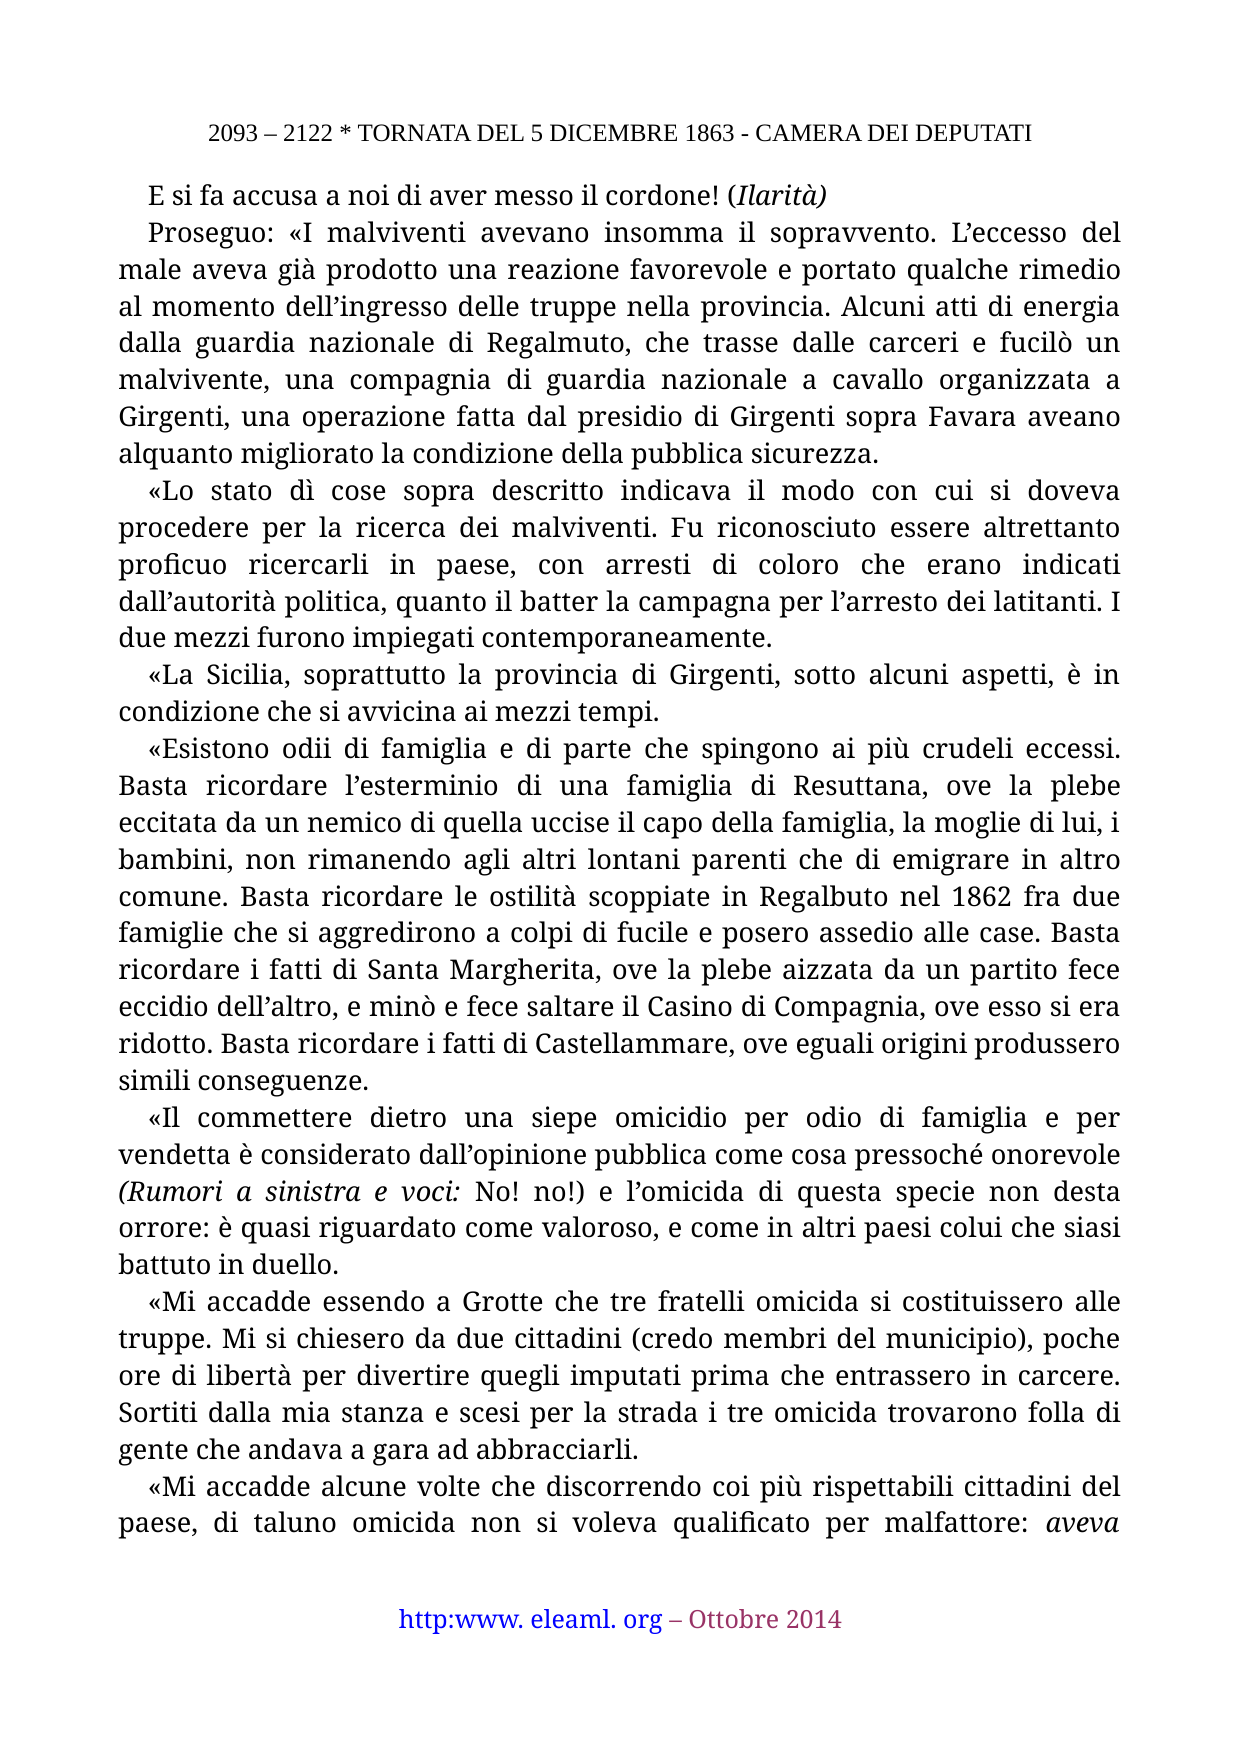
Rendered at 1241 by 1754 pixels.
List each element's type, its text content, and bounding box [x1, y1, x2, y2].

text E si fa accusa a noi di aver messo il cordone! (Ilarità) [118, 176, 1122, 213]
text «Esistono odii di famiglia e di parte che spingono ai più crudeli eccessi. Basta ricordare l’esterminio di una famiglia di Resuttana, ove la plebe eccitata da un nemico di quella uccise il capo della famiglia, la moglie di lui, i bambini, non rimanendo agli altri lontani parenti che di emigrare in altro comune. Basta ricordare le ostilità scoppiate in Regalbuto nel 1862 fra due famiglie che si aggredirono a colpi di fucile e posero assedio alle case. Basta ricordare i fatti di Santa Margherita, ove la plebe aizzata da un partito fece eccidio dell’altro, e minò e fece saltare il Casino di Compagnia, ove esso si era ridotto. Basta ricordare i fatti di Castellammare, ove eguali origini produssero simili conseguenze. [118, 729, 1122, 1098]
text «Lo stato dì cose sopra descritto indicava il modo con cui si doveva procedere per la ricerca dei malviventi. Fu riconosciuto essere altrettanto proficuo ricercarli in paese, con arresti di coloro che erano indicati dall’autorità politica, quanto il batter la campagna per l’arresto dei latitanti. I due mezzi furono impiegati contemporaneamente. [118, 471, 1122, 656]
text «Il commettere dietro una siepe omicidio per odio di famiglia e per vendetta è considerato dall’opinione pubblica come cosa pressoché onorevole (Rumori a sinistra e voci: No! no!) e l’omicida di questa specie non desta orrore: è quasi riguardato come valoroso, e come in altri paesi colui che siasi battuto in duello. [118, 1098, 1122, 1283]
text «La Sicilia, soprattutto la provincia di Girgenti, sotto alcuni aspetti, è in condizione che si avvicina ai mezzi tempi. [118, 656, 1122, 729]
text Proseguo: «I malviventi avevano insomma il sopravvento. L’eccesso del male aveva già prodotto una reazione favorevole e portato qualche rimedio al momento dell’ingresso delle truppe nella provincia. Alcuni atti di energia dalla guardia nazionale di Regalmuto, che trasse dalle carceri e fucilò un malvivente, una compagnia di guardia nazionale a cavallo organizzata a Girgenti, una operazione fatta dal presidio di Girgenti sopra Favara aveano alquanto migliorato la condizione della pubblica sicurezza. [118, 213, 1122, 471]
text «Mi accadde essendo a Grotte che tre fratelli omicida si costituissero alle truppe. Mi si chiesero da due cittadini (credo membri del municipio), poche ore di libertà per divertire quegli imputati prima che entrassero in carcere. Sortiti dalla mia stanza e scesi per la strada i tre omicida trovarono folla di gente che andava a gara ad abbracciarli. [118, 1283, 1122, 1467]
text «Mi accadde alcune volte che discorrendo coi più rispettabili cittadini del paese, di taluno omicida non si voleva qualificato per malfattore: aveva [118, 1467, 1122, 1541]
